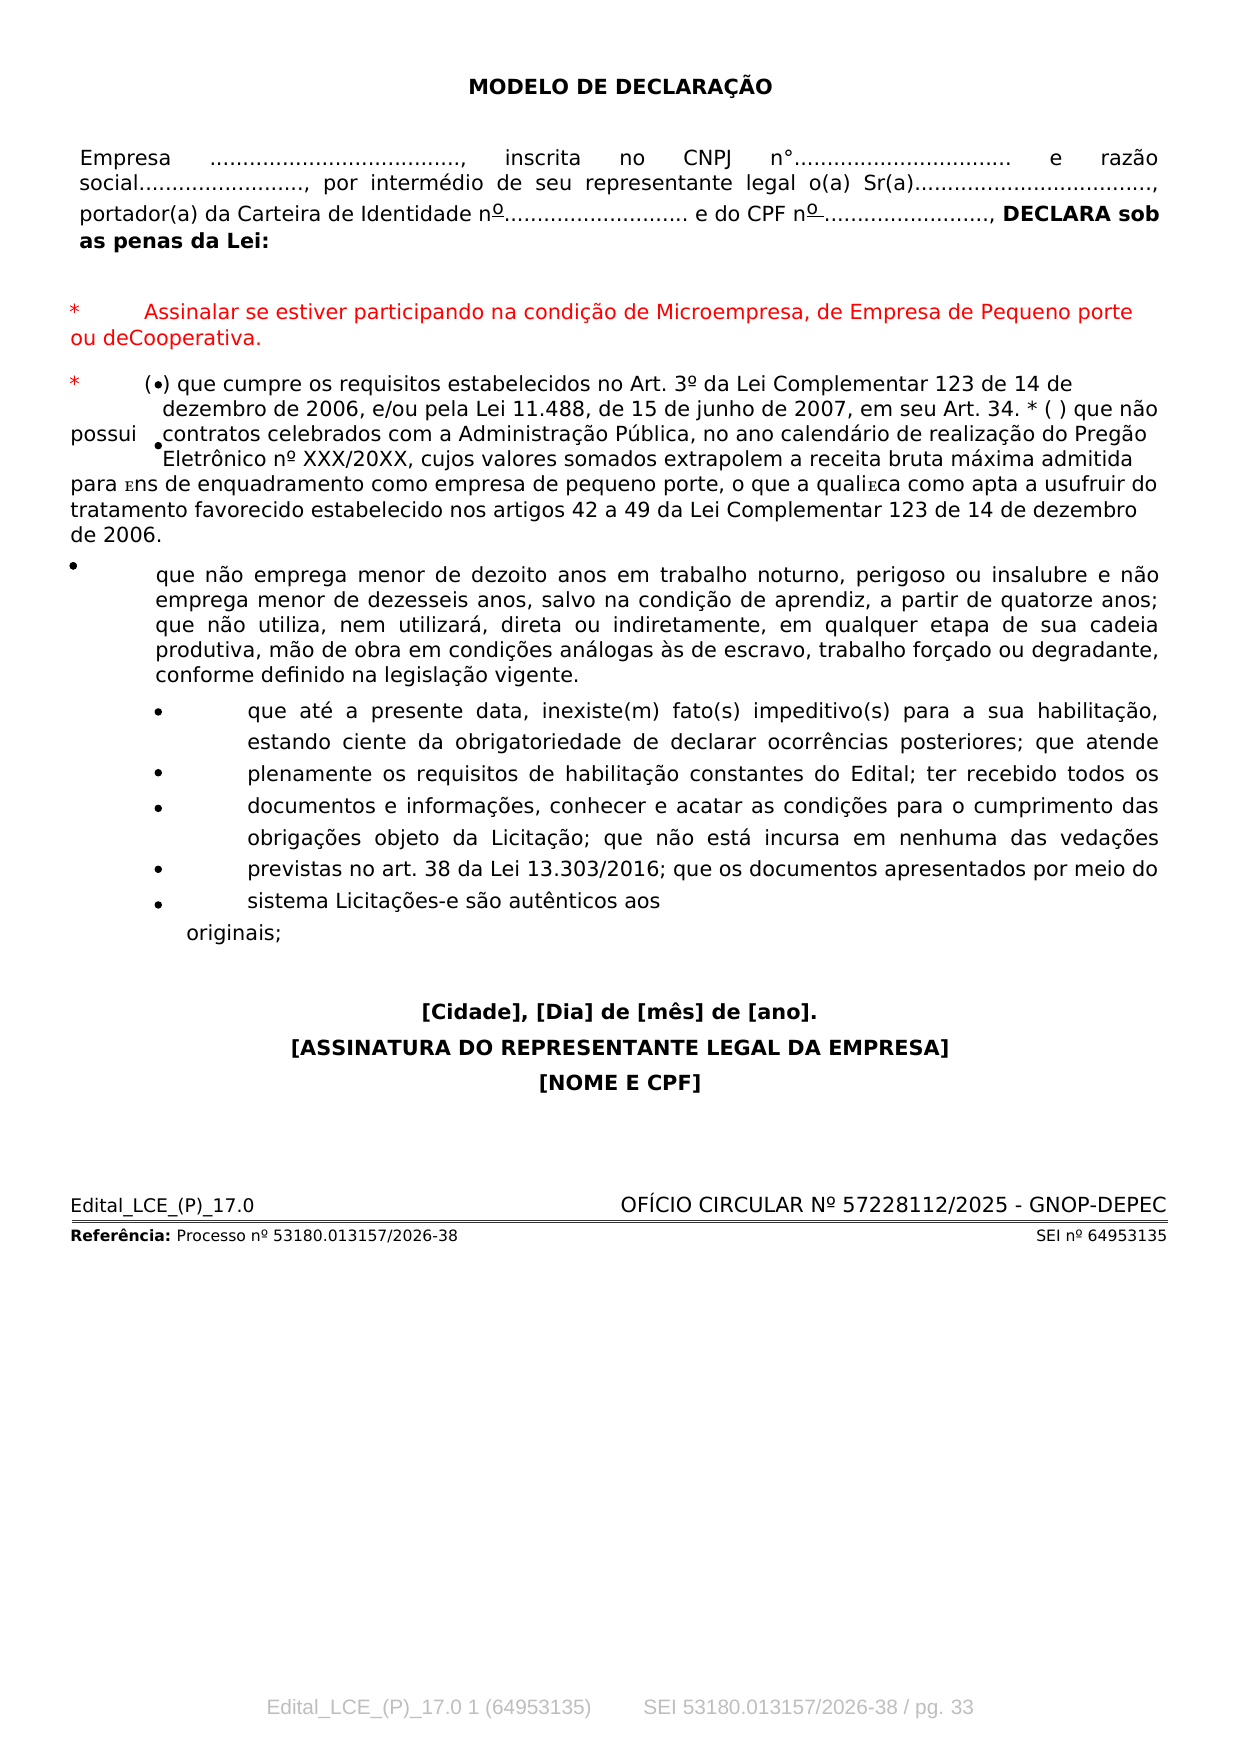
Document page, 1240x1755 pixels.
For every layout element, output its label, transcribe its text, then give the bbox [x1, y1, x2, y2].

text que até a presente data, inexiste(m) fato(s) impeditivo(s) para a sua habilitação, estando ciente da obrigatoriedade de declarar ocorrências posteriores; que atende plenamente os requisitos de habilitação constantes do Edital; ter recebido todos os documentos e informações, conhecer e acatar as condições para o cumprimento das obrigações objeto da Licitação; que não está incursa em nenhuma das vedações previstas no art. 38 da Lei 13.303/2016; que os documentos apresentados por meio do sistema Licitações-e são autênticos aos [155, 699, 1160, 913]
list ( ) que cumpre os requisitos estabelecidos no Art. 3º da Lei Complementar 123 de 14 de dezembro de 2006, e/ou pela Lei 11.488, de 15 de junho de 2007, em seu Art. 34. * ( ) que não possui contratos celebrados com a Administração Pública, no ano calendário de realização do Pregão Eletrônico nº XXX/20XX, cujos valores somados extrapolem a receita bruta máxima admitida para ns de enquadramento como empresa de pequeno porte, o que a qualica como apta a usufruir do tratamento favorecido estabelecido nos artigos 42 a 49 da Lei Complementar 123 de 14 de dezembro de 2006. [69, 372, 1160, 547]
subtitle MODELO DE DECLARAÇÃO [74, 75, 1167, 99]
subtitle [ASSINATURA DO REPRESENTANTE LEGAL DA EMPRESA] [NOME E CPF] [249, 1036, 991, 1095]
text [Cidade], [Dia] de [mês] de [ano]. [73, 1000, 1166, 1024]
text Empresa ......................................, inscrita no CNPJ n°................................. e razão social........................., por intermédio de seu representante legal o(a) Sr(a)...................................., portador(a) da Carteira de Identidade no............................ e do CPF no ........................., DECLARA sob as penas da Lei: [79, 146, 1160, 253]
list Assinalar se estiver participando na condição de Microempresa, de Empresa de Pequeno porte ou deCooperativa. [69, 300, 1160, 350]
text que não emprega menor de dezoito anos em trabalho noturno, perigoso ou insalubre e não emprega menor de dezesseis anos, salvo na condição de aprendiz, a partir de quatorze anos; que não utiliza, nem utilizará, direta ou indiretamente, em qualquer etapa de sua cadeia produtiva, mão de obra em condições análogas às de escravo, trabalho forçado ou degradante, conforme definido na legislação vigente. [155, 563, 1160, 688]
text Referência: Processo nº 53180.013157/2026-38 SEI nº 64953135 [70, 1227, 1167, 1246]
text Edital_LCE_(P)_17.0 OFÍCIO CIRCULAR Nº 57228112/2025 - GNOP-DEPEC [70, 1193, 1167, 1218]
text originais; [186, 921, 1160, 945]
